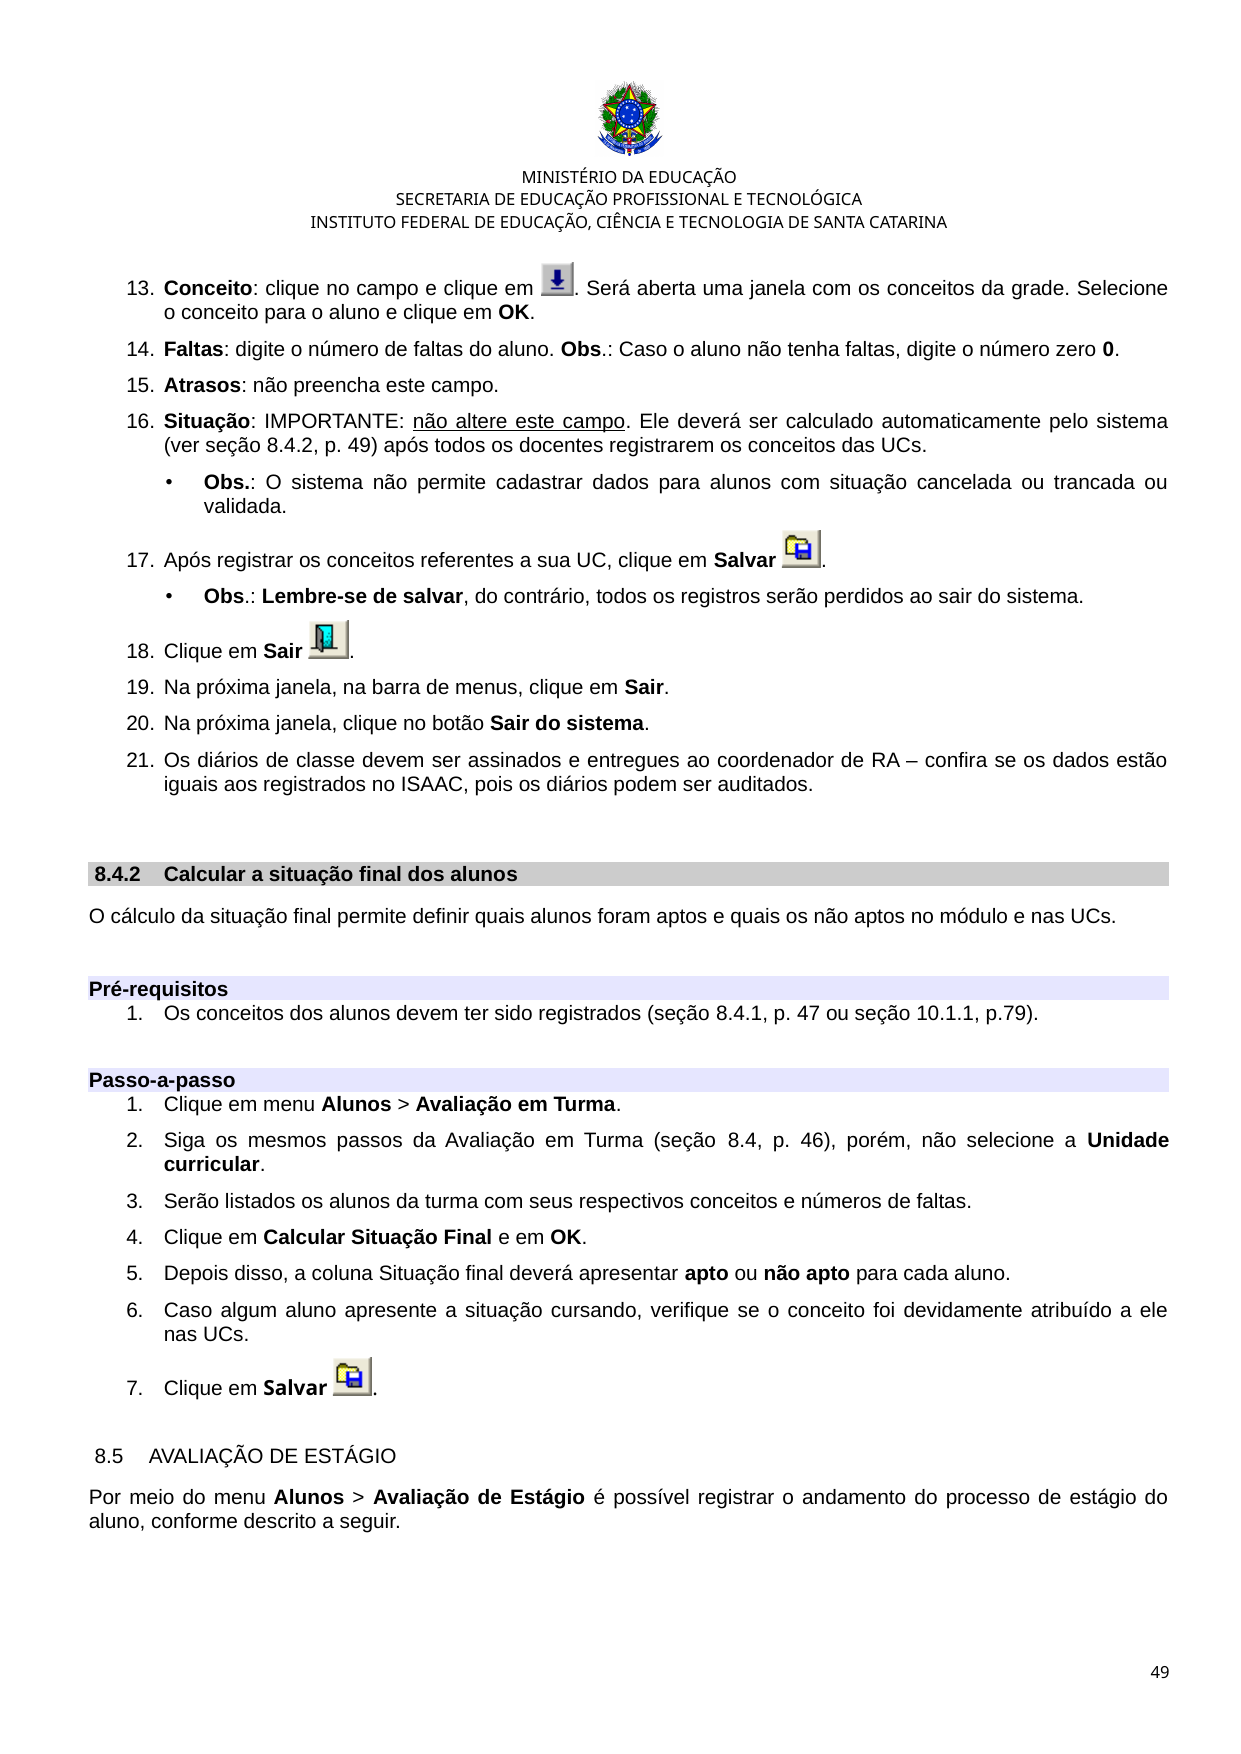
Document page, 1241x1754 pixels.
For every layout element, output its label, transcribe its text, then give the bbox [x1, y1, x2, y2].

list Faltas: digite o número de faltas do aluno. Obs.: Caso o aluno não tenha faltas, digite o número zero 0. [126, 336, 1169, 360]
list Na próxima janela, na barra de menus, clique em Sair. [126, 675, 1169, 699]
list Clique em Sair . [126, 621, 1169, 662]
text Por meio do menu Alunos > Avaliação de Estágio é possível registrar o andamento do processo de estágio do aluno, conforme descrito a seguir. [88, 1485, 1169, 1533]
list Obs.: O sistema não permite cadastrar dados para alunos com situação cancelada ou trancada ou validada. [165, 469, 1169, 517]
text O cálculo da situação final permite definir quais alunos foram aptos e quais os não aptos no módulo e nas UCs. [88, 904, 1169, 928]
picture [781, 530, 821, 568]
picture [541, 262, 574, 296]
list Depois disso, a coluna Situação final deverá apresentar apto ou não apto para cada aluno. [126, 1261, 1169, 1285]
list Na próxima janela, clique no botão Sair do sistema. [126, 711, 1169, 735]
text Passo-a-passo [88, 1068, 1169, 1092]
list Caso algum aluno apresente a situação cursando, verifique se o conceito foi devidamente atribuído a ele nas UCs. [126, 1298, 1169, 1346]
picture [308, 620, 349, 659]
list Clique em Calcular Situação Final e em OK. [126, 1225, 1169, 1249]
picture [332, 1357, 372, 1396]
list Conceito: clique no campo e clique em . Será aberta uma janela com os conceitos da grade. Selecione o conceito para o aluno e clique em OK. [126, 263, 1169, 324]
text Pré-requisitos [88, 976, 1169, 1000]
subtitle Avaliação de Estágio [88, 1443, 1169, 1467]
list Clique em menu Alunos > Avaliação em Turma. [126, 1092, 1169, 1116]
list Clique em Salvar . [126, 1358, 1169, 1402]
list Obs.: Lembre-se de salvar, do contrário, todos os registros serão perdidos ao sair do sistema. [165, 584, 1169, 608]
list Os diários de classe devem ser assinados e entregues ao coordenador de RA – confira se os dados estão iguais aos registrados no ISAAC, pois os diários podem ser auditados. [126, 748, 1169, 796]
list Atrasos: não preencha este campo. [126, 373, 1169, 397]
list Após registrar os conceitos referentes a sua UC, clique em Salvar . [126, 530, 1169, 572]
subtitle Calcular a situação final dos alunos [88, 862, 1169, 886]
list Siga os mesmos passos da Avaliação em Turma (seção 8.4, p. 44), porém, não selecione a Unidade curricular. [126, 1128, 1169, 1176]
list Situação: IMPORTANTE: não altere este campo. Ele deverá ser calculado automaticamente pelo sistema (ver seção 8.4.2, p. 47) após todos os docentes registrarem os conceitos das UCs. [126, 409, 1169, 457]
picture [594, 80, 664, 157]
list Os conceitos dos alunos devem ter sido registrados (seção 8.4.1, p. 45 ou seção 10.1.1, p.77). [126, 1000, 1169, 1024]
list Serão listados os alunos da turma com seus respectivos conceitos e números de faltas. [126, 1188, 1169, 1212]
